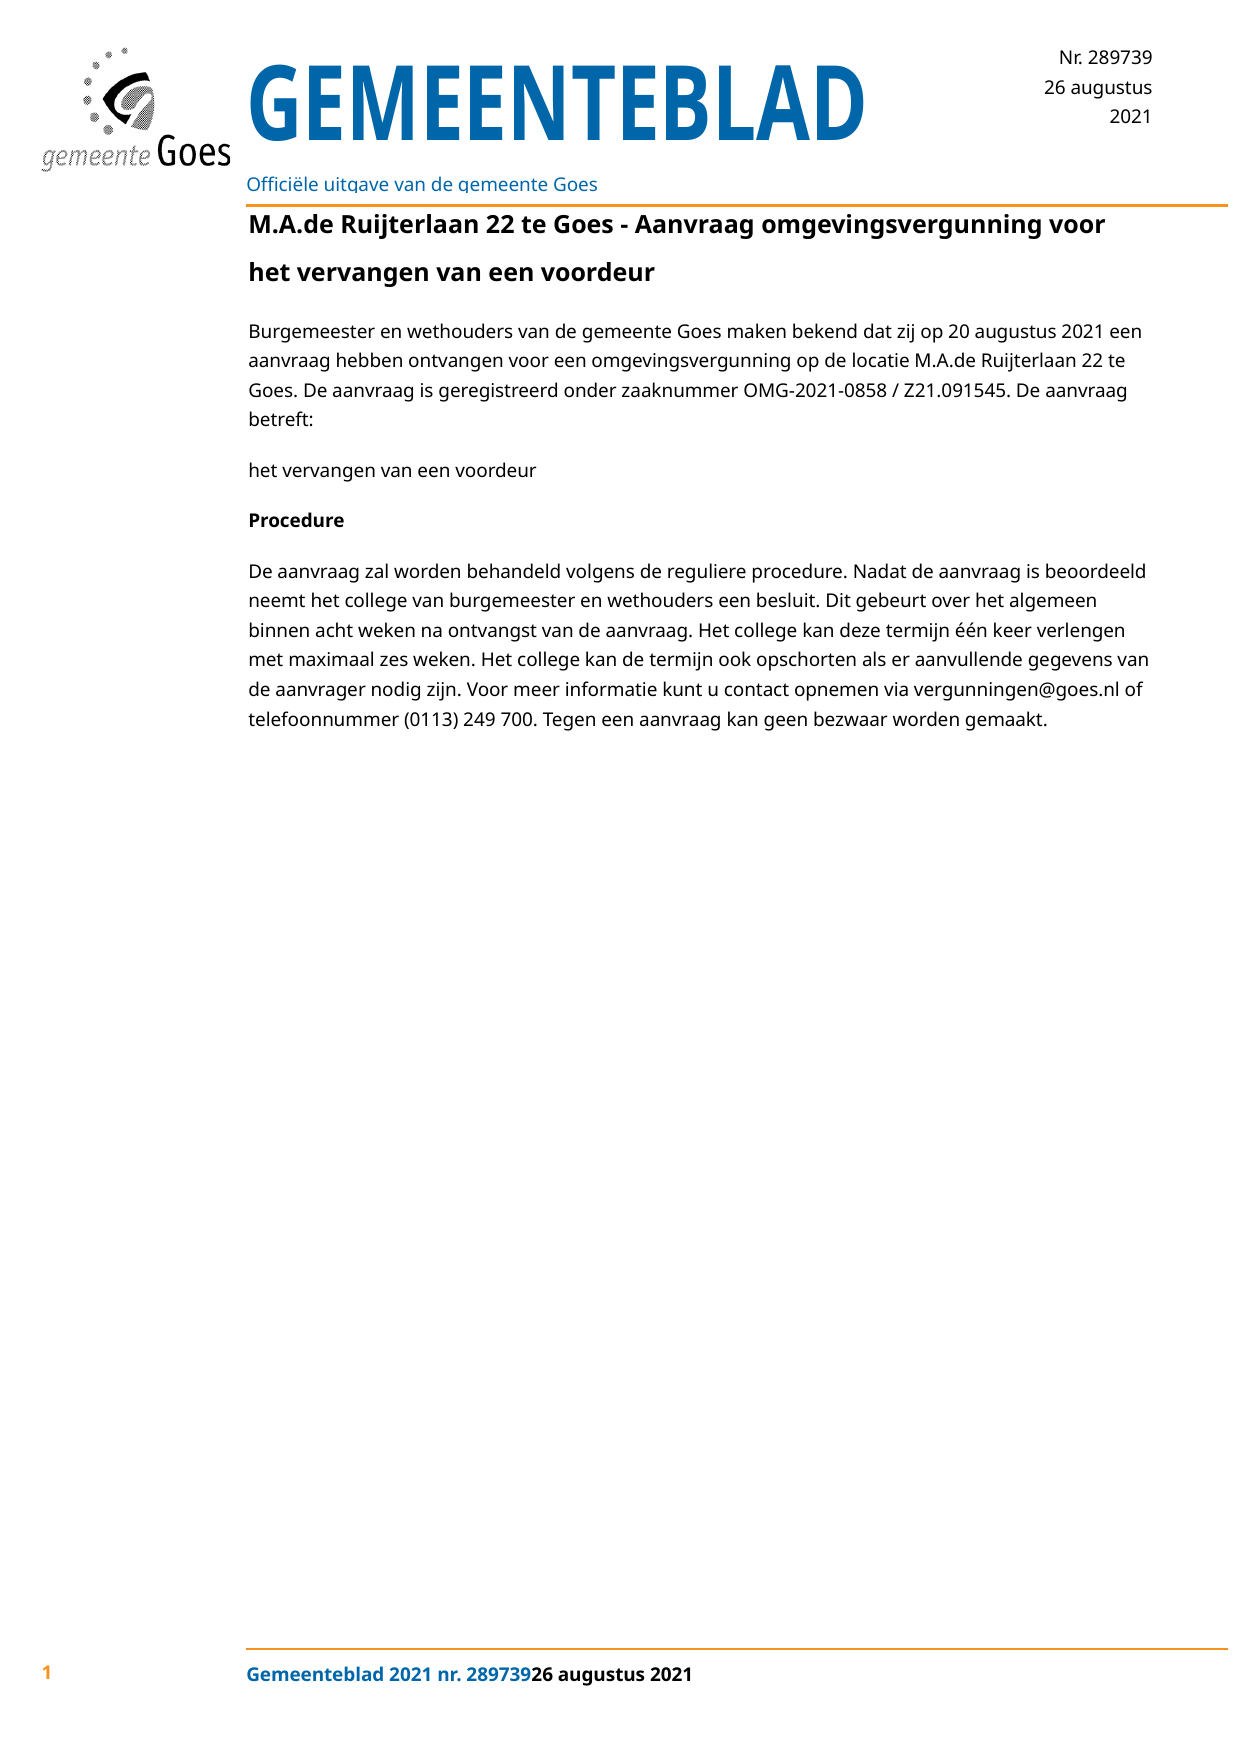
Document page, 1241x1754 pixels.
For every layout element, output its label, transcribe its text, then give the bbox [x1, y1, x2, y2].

picture [41, 47, 231, 172]
text Burgemeester en wethouders van de gemeente Goes maken bekend dat zij op 20 augustus 2021 een aanvraag hebben ontvangen voor een omgevingsvergunning op de locatie M.A.de Ruijterlaan 22 te Goes. De aanvraag is geregistreerd onder zaaknummer OMG-2021-0858 / Z21.091545. De aanvraag betreft: [248, 318, 1152, 432]
text Procedure [248, 507, 1152, 533]
text M.A.de Ruijterlaan 22 te Goes - Aanvraag omgevingsvergunning voor het vervangen van een voordeur [248, 207, 1152, 288]
text het vervangen van een voordeur [248, 457, 1152, 483]
text De aanvraag zal worden behandeld volgens de reguliere procedure. Nadat de aanvraag is beoordeeld neemt het college van burgemeester en wethouders een besluit. Dit gebeurt over het algemeen binnen acht weken na ontvangst van de aanvraag. Het college kan deze termijn één keer verlengen met maximaal zes weken. Het college kan de termijn ook opschorten als er aanvullende gegevens van de aanvrager nodig zijn. Voor meer informatie kunt u contact opnemen via vergunningen@goes.nl of telefoonnummer (0113) 249 700. Tegen een aanvraag kan geen bezwaar worden gemaakt. [248, 558, 1152, 732]
